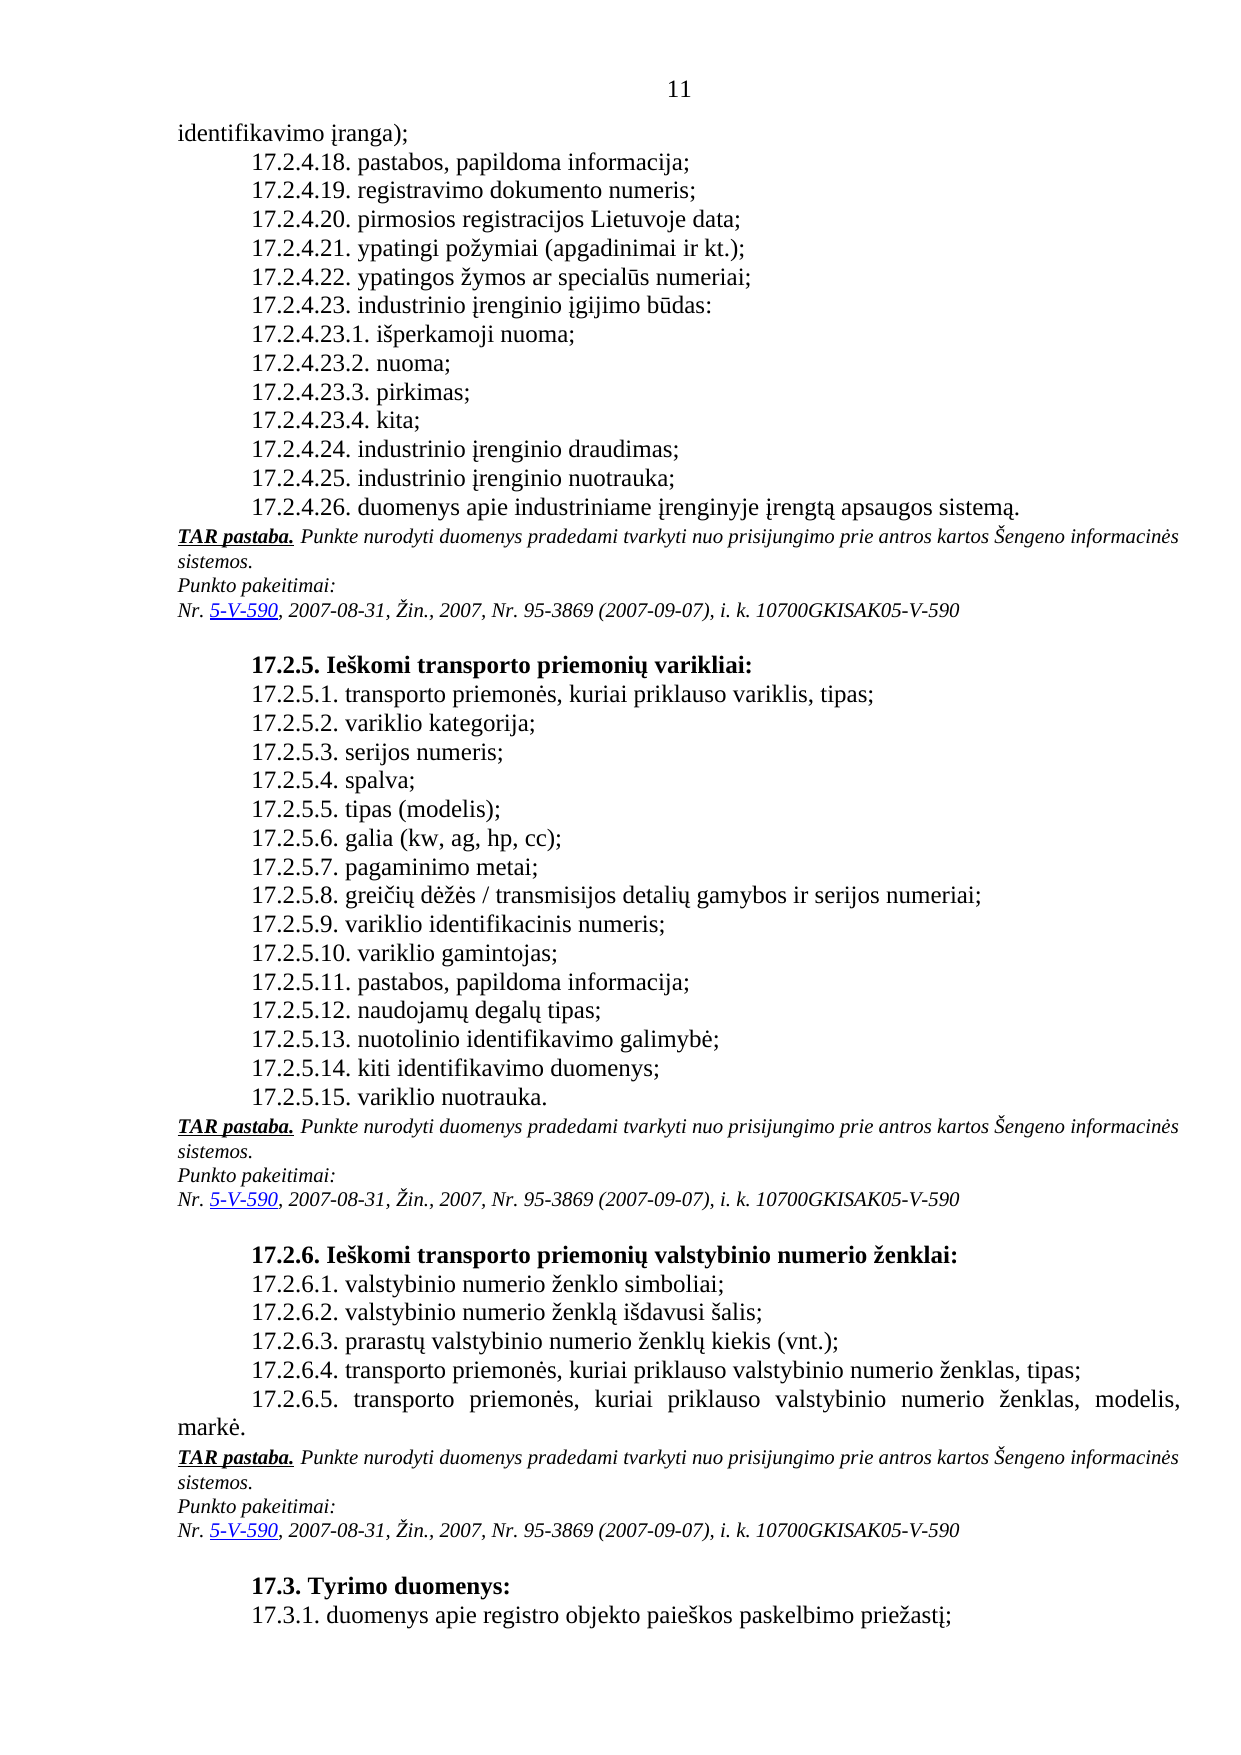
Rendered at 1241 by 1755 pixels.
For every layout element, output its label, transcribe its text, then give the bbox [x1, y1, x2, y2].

text 17.2.4.18. pastabos, papildoma informacija; [177, 147, 1181, 176]
text 17.2.5.1. transporto priemonės, kuriai priklauso variklis, tipas; [177, 679, 1181, 708]
text 17.2.5.6. galia (kw, ag, hp, cc); [177, 823, 1181, 852]
text 17.2.4.26. duomenys apie industriniame įrenginyje įrengtą apsaugos sistemą. [177, 492, 1181, 521]
text 17.2.6. Ieškomi transporto priemonių valstybinio numerio ženklai: [177, 1240, 1181, 1269]
text identifikavimo įranga); [177, 118, 1181, 147]
text 17.2.5.7. pagaminimo metai; [177, 852, 1181, 880]
text Punkto pakeitimai: [177, 573, 1181, 597]
text 17.2.5.10. variklio gamintojas; [177, 938, 1181, 967]
text TAR pastaba. Punkte nurodyti duomenys pradedami tvarkyti nuo prisijungimo prie antros kartos Šengeno informacinės sistemos. [177, 1110, 1181, 1163]
text 17.2.4.21. ypatingi požymiai (apgadinimai ir kt.); [177, 233, 1181, 262]
text 17.2.6.3. prarastų valstybinio numerio ženklų kiekis (vnt.); [177, 1326, 1181, 1355]
text 17.2.6.2. valstybinio numerio ženklą išdavusi šalis; [177, 1297, 1181, 1326]
text 17.2.4.23.4. kita; [177, 406, 1181, 434]
text 17.3.1. duomenys apie registro objekto paieškos paskelbimo priežastį; [177, 1600, 1181, 1628]
text 17.2.4.19. registravimo dokumento numeris; [177, 176, 1181, 204]
text 17.2.5.12. naudojamų degalų tipas; [177, 995, 1181, 1024]
text 17.2.4.23.2. nuoma; [177, 348, 1181, 377]
text 17.2.4.23.3. pirkimas; [177, 377, 1181, 406]
text 17.2.5.11. pastabos, papildoma informacija; [177, 967, 1181, 995]
text 17.2.5.13. nuotolinio identifikavimo galimybė; [177, 1024, 1181, 1053]
text 17.2.4.24. industrinio įrenginio draudimas; [177, 434, 1181, 463]
text Nr. 5-V-590, 2007-08-31, Žin., 2007, Nr. 95-3869 (2007-09-07), i. k. 10700GKISAK05-V-590 [177, 1518, 1181, 1542]
text 17.2.5.15. variklio nuotrauka. [177, 1082, 1181, 1110]
text Nr. 5-V-590, 2007-08-31, Žin., 2007, Nr. 95-3869 (2007-09-07), i. k. 10700GKISAK05-V-590 [177, 1187, 1181, 1211]
text 17.2.5.4. spalva; [177, 765, 1181, 794]
text 17.2.4.25. industrinio įrenginio nuotrauka; [177, 463, 1181, 492]
text 17.2.6.1. valstybinio numerio ženklo simboliai; [177, 1269, 1181, 1297]
text 17.2.5. Ieškomi transporto priemonių varikliai: [177, 650, 1181, 679]
text 17.2.6.5. transporto priemonės, kuriai priklauso valstybinio numerio ženklas, modelis, markė. [177, 1384, 1181, 1441]
text Punkto pakeitimai: [177, 1163, 1181, 1187]
text 17.2.5.5. tipas (modelis); [177, 794, 1181, 823]
text 17.2.4.20. pirmosios registracijos Lietuvoje data; [177, 204, 1181, 233]
text TAR pastaba. Punkte nurodyti duomenys pradedami tvarkyti nuo prisijungimo prie antros kartos Šengeno informacinės sistemos. [177, 521, 1181, 573]
text 17.2.5.9. variklio identifikacinis numeris; [177, 909, 1181, 938]
text Punkto pakeitimai: [177, 1494, 1181, 1518]
text 17.2.5.2. variklio kategorija; [177, 708, 1181, 737]
text 17.2.5.8. greičių dėžės / transmisijos detalių gamybos ir serijos numeriai; [177, 880, 1181, 909]
text 17.2.4.22. ypatingos žymos ar specialūs numeriai; [177, 262, 1181, 291]
text TAR pastaba. Punkte nurodyti duomenys pradedami tvarkyti nuo prisijungimo prie antros kartos Šengeno informacinės sistemos. [177, 1441, 1181, 1494]
text 17.2.4.23.1. išperkamoji nuoma; [177, 319, 1181, 348]
text 17.2.6.4. transporto priemonės, kuriai priklauso valstybinio numerio ženklas, tipas; [177, 1355, 1181, 1384]
text 17.2.4.23. industrinio įrenginio įgijimo būdas: [177, 291, 1181, 319]
text Nr. 5-V-590, 2007-08-31, Žin., 2007, Nr. 95-3869 (2007-09-07), i. k. 10700GKISAK05-V-590 [177, 597, 1181, 622]
text 17.2.5.14. kiti identifikavimo duomenys; [177, 1053, 1181, 1082]
text 17.2.5.3. serijos numeris; [177, 737, 1181, 765]
text 17.3. Tyrimo duomenys: [177, 1571, 1181, 1600]
